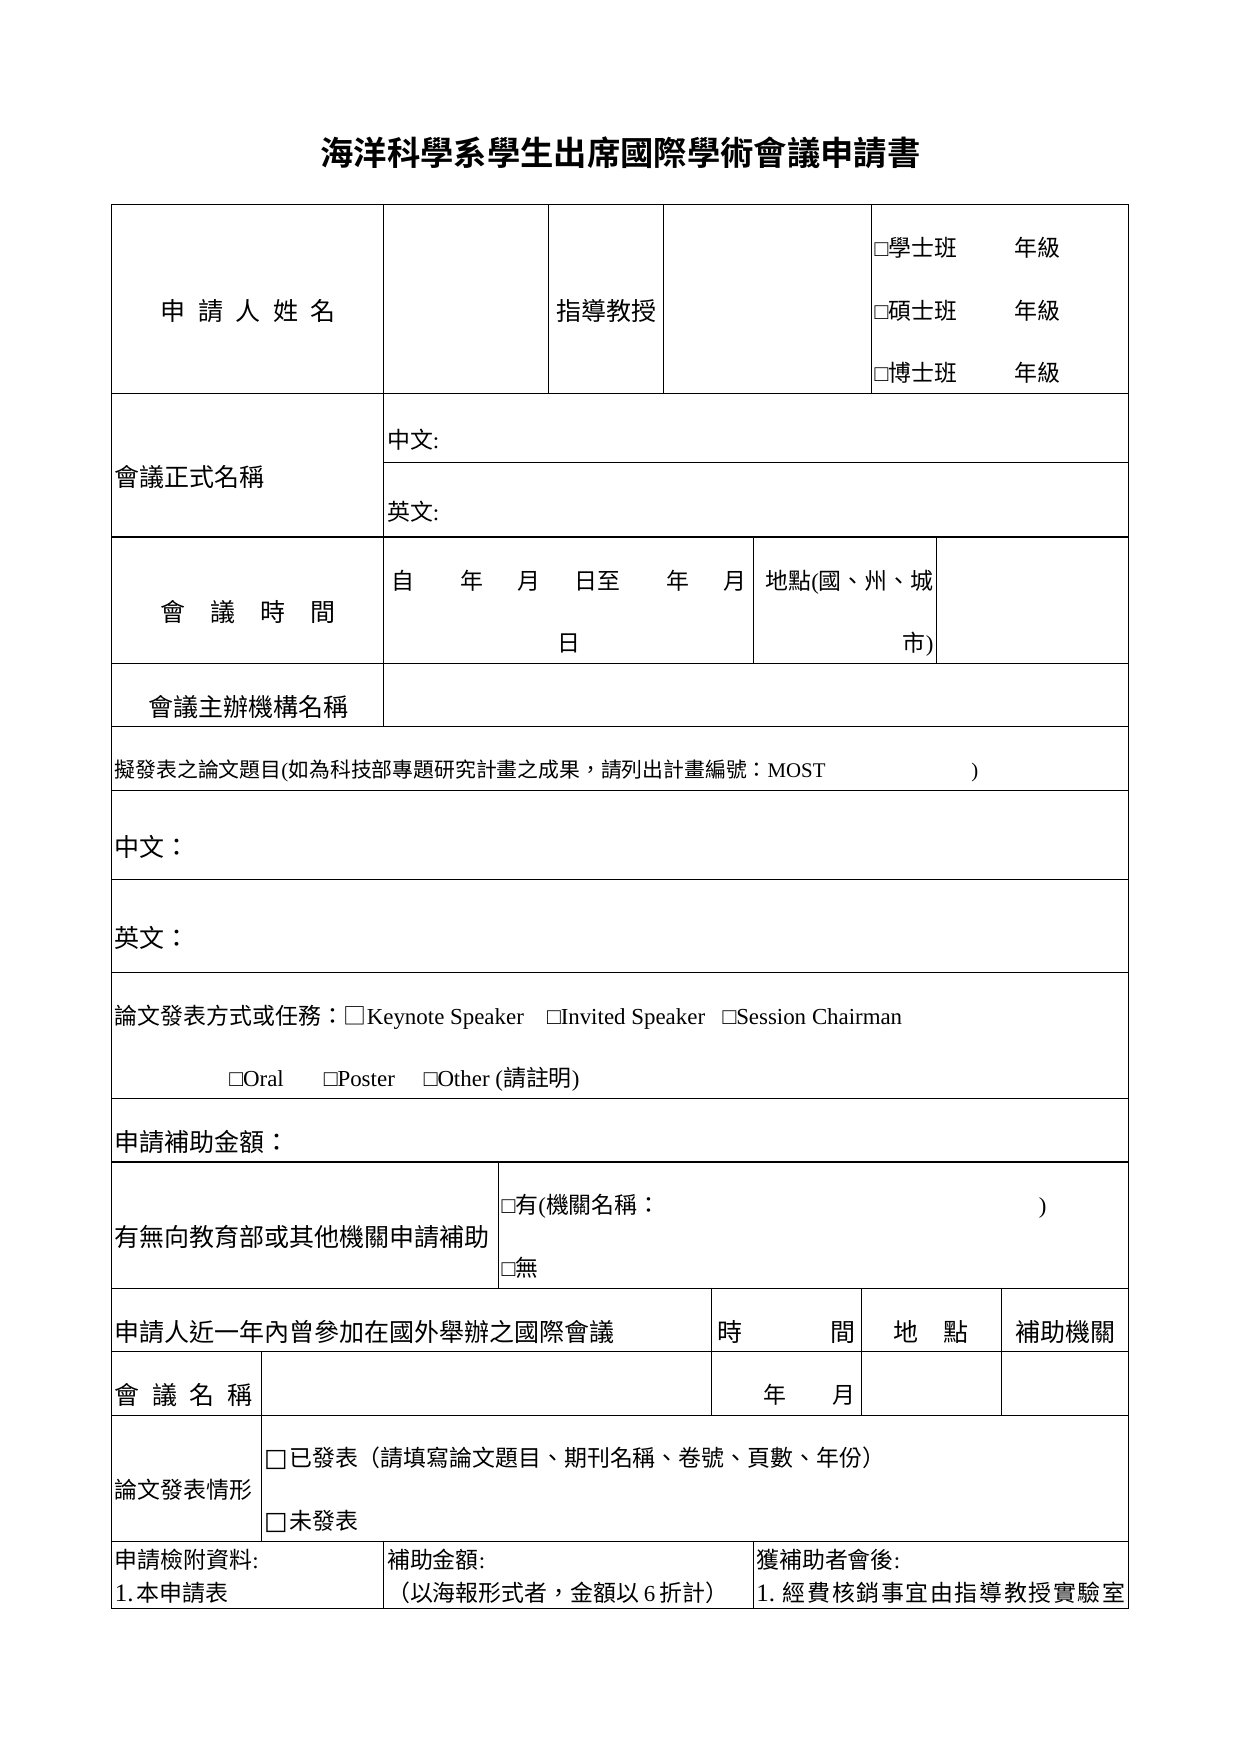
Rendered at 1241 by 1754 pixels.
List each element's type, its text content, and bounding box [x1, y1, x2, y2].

table_header 指導教授 [549, 205, 663, 392]
table_cell 獲補助者會後: 經費核銷事宜由指導教授實驗室辦理。 寄送感謝卡及簡短與會心得給捐款校友(形式不拘)，聊表謝意。 [754, 1542, 1128, 1608]
table_cell 自 年 月 日至 年 月 日 [384, 538, 753, 662]
table_cell [1002, 1352, 1128, 1414]
table_header [384, 205, 548, 392]
table_cell 時 間 [712, 1289, 861, 1351]
table_cell 英文: [384, 463, 1128, 536]
table_cell 會議正式名稱 [112, 394, 383, 536]
table_cell 申請檢附資料: 本申請表 論文被接受之證明文件 論文之摘要或本文 會議之議程 [112, 1542, 383, 1608]
table_cell [862, 1352, 1001, 1414]
table_cell 會 議 名 稱 [112, 1352, 261, 1414]
table_cell 年 月 [712, 1352, 861, 1414]
text 海洋科學系學生出席國際學術會議申請書 [118, 127, 1122, 175]
table_cell 中文: [384, 394, 1128, 462]
table_cell 有無向教育部或其他機關申請補助 [112, 1163, 498, 1287]
table_cell 擬發表之論文題目(如為科技部專題研究計畫之成果，請列出計畫編號：MOST ) [112, 727, 1128, 789]
table_cell 申請補助金額： [112, 1099, 1128, 1161]
table_cell 論文發表方式或任務：□Keynote Speaker □Invited Speaker □Session Chairman □Oral □Poster □Other (請註明) [112, 973, 1128, 1098]
table_cell [937, 538, 1128, 662]
table_cell 英文： [112, 880, 1128, 972]
table_cell 地點(國、州、城市) [754, 538, 936, 662]
table_cell 地 點 [862, 1289, 1001, 1351]
table_cell □有(機關名稱： ) □無 [499, 1163, 1128, 1287]
table_header 申 請 人 姓 名 [112, 205, 383, 392]
table_cell 申請人近一年內曾參加在國外舉辦之國際會議 [112, 1289, 711, 1351]
table_header [664, 205, 871, 392]
table_cell 論文發表情形 [112, 1416, 261, 1541]
table_cell 已發表（請填寫論文題目、期刊名稱、卷號、頁數、年份） 未發表 [262, 1416, 1128, 1541]
table_header □學士班 年級 □碩士班 年級 □博士班 年級 [872, 205, 1128, 392]
table_cell 補助機關 [1002, 1289, 1128, 1351]
table_cell [384, 664, 1128, 726]
table_cell 會議主辦機構名稱 [112, 664, 383, 726]
table_cell 會 議 時 間 [112, 538, 383, 662]
table_cell 中文： [112, 791, 1128, 879]
table_cell [262, 1352, 711, 1414]
table_cell 補助金額: （以海報形式者，金額以6折計） 歐洲、非洲、南美洲：20,000 美東：20,000 美西、澳、紐： 15,000 亞洲（含大陸）：10,000 [384, 1542, 753, 1608]
